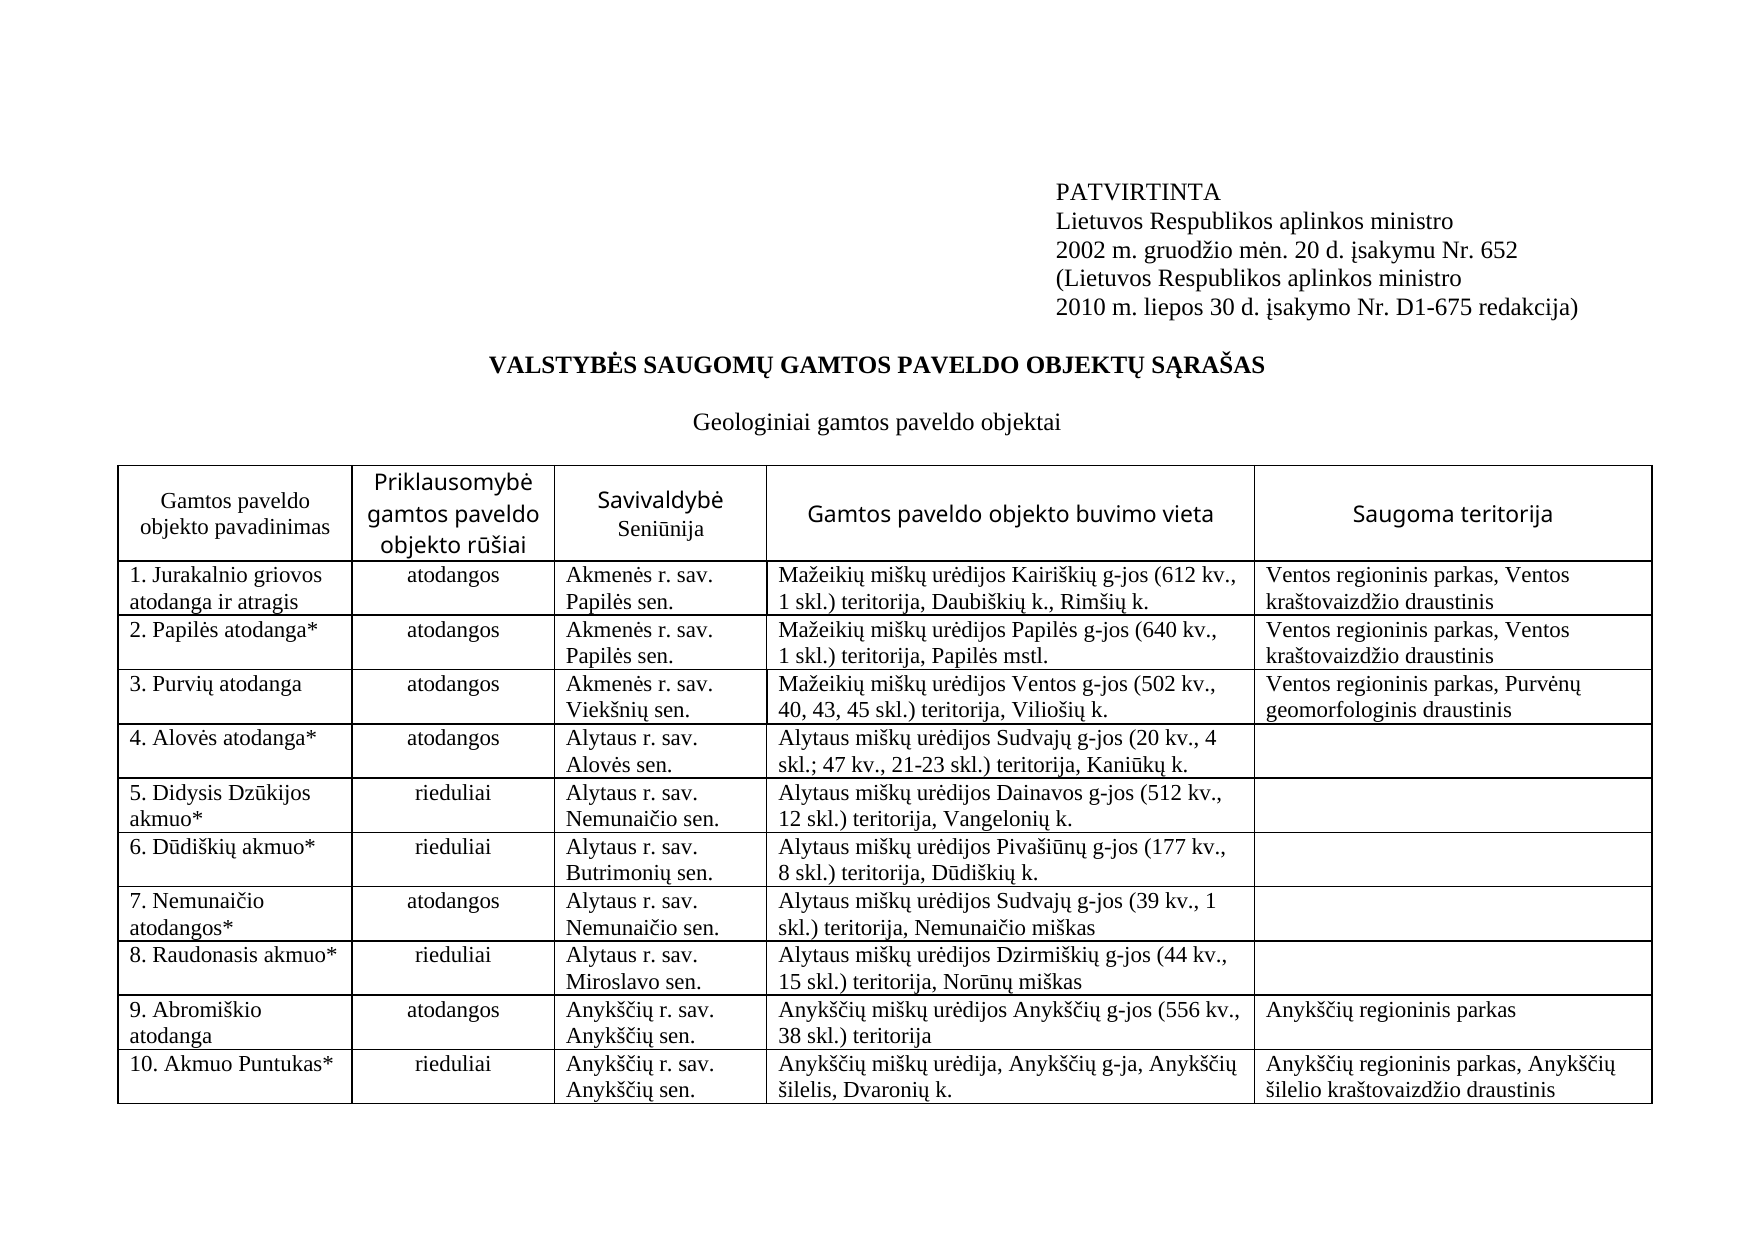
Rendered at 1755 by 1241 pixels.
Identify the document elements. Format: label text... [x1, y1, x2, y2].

table_cell atodangos [353, 996, 554, 1048]
text PATVIRTINTA [1056, 177, 1636, 206]
text VALSTYBĖS SAUGOMŲ GAMTOS PAVELDO OBJEKTŲ SĄRAŠAS [118, 350, 1636, 378]
text Lietuvos Respublikos aplinkos ministro [1056, 206, 1636, 235]
table_cell Ventos regioninis parkas, Ventos kraštovaizdžio draustinis [1255, 562, 1651, 614]
table_cell Alytaus r. sav. Nemunaičio sen. [555, 887, 766, 940]
table_cell Mažeikių miškų urėdijos Ventos g-jos (502 kv., 40, 43, 45 skl.) teritorija, Viliošių k. [768, 670, 1254, 723]
table_cell 7. Nemunaičio atodangos* [119, 887, 351, 940]
table_cell rieduliai [353, 779, 554, 831]
table_cell 9. Abromiškio atodanga [119, 996, 351, 1048]
table_cell Alytaus r. sav. Alovės sen. [555, 725, 766, 777]
table_cell [1255, 725, 1651, 777]
table_cell [1255, 942, 1651, 994]
table_cell Akmenės r. sav. Papilės sen. [555, 562, 766, 614]
table_cell atodangos [353, 887, 554, 940]
table_cell Alytaus r. sav. Miroslavo sen. [555, 942, 766, 994]
text 2010 m. liepos 30 d. įsakymo Nr. D1-675 redakcija) [1056, 292, 1636, 321]
table_header Gamtos paveldo objekto buvimo vieta [767, 466, 1254, 560]
table_cell Anykščių regioninis parkas [1255, 996, 1651, 1048]
table_header Saugoma teritorija [1255, 466, 1651, 560]
table_cell 8. Raudonasis akmuo* [119, 942, 351, 994]
table_cell Anykščių r. sav. Anykščių sen. [555, 996, 766, 1048]
table_cell Alytaus miškų urėdijos Sudvajų g-jos (39 kv., 1 skl.) teritorija, Nemunaičio miškas [767, 887, 1254, 940]
table_cell 1. Jurakalnio griovos atodanga ir atragis [119, 562, 351, 614]
table_cell Alytaus miškų urėdijos Pivašiūnų g-jos (177 kv., 8 skl.) teritorija, Dūdiškių k. [767, 833, 1254, 886]
table_cell rieduliai [353, 942, 554, 994]
table_cell 6. Dūdiškių akmuo* [119, 833, 351, 886]
table_cell Ventos regioninis parkas, Ventos kraštovaizdžio draustinis [1255, 616, 1651, 668]
table_header Priklausomybė gamtos paveldo objekto rūšiai [353, 466, 554, 560]
table_cell Anykščių miškų urėdija, Anykščių g-ja, Anykščių šilelis, Dvaronių k. [767, 1050, 1254, 1103]
table_cell Alytaus r. sav. Nemunaičio sen. [555, 779, 766, 831]
table_cell Alytaus miškų urėdijos Dainavos g-jos (512 kv., 12 skl.) teritorija, Vangelonių k. [767, 779, 1254, 831]
table_cell Ventos regioninis parkas, Purvėnų geomorfologinis draustinis [1255, 670, 1651, 723]
table_header Savivaldybė Seniūnija [555, 466, 766, 560]
table_cell Mažeikių miškų urėdijos Papilės g-jos (640 kv., 1 skl.) teritorija, Papilės mstl. [767, 616, 1254, 668]
table_cell [1255, 887, 1651, 940]
table_cell rieduliai [353, 1050, 554, 1103]
table_cell 10. Akmuo Puntukas* [119, 1050, 351, 1103]
table_cell 5. Didysis Dzūkijos akmuo* [119, 779, 351, 831]
table_cell atodangos [353, 616, 554, 668]
table_cell Alytaus miškų urėdijos Dzirmiškių g-jos (44 kv., 15 skl.) teritorija, Norūnų miškas [767, 942, 1254, 994]
table_cell Mažeikių miškų urėdijos Kairiškių g-jos (612 kv., 1 skl.) teritorija, Daubiškių k., Rimšių k. [768, 562, 1254, 614]
table_cell 3. Purvių atodanga [119, 670, 351, 723]
table_cell atodangos [353, 670, 554, 723]
table_header Gamtos paveldo objekto pavadinimas [119, 466, 351, 560]
table_cell [1255, 833, 1651, 886]
table_cell Anykščių regioninis parkas, Anykščių šilelio kraštovaizdžio draustinis [1255, 1050, 1651, 1103]
table_cell [1255, 779, 1651, 831]
table_cell Anykščių r. sav. Anykščių sen. [555, 1050, 766, 1103]
table_cell atodangos [353, 725, 554, 777]
table_cell atodangos [353, 562, 554, 614]
table_cell Akmenės r. sav. Viekšnių sen. [555, 670, 766, 723]
table_cell 2. Papilės atodanga* [119, 616, 351, 668]
table_cell rieduliai [353, 833, 554, 886]
text (Lietuvos Respublikos aplinkos ministro [1056, 263, 1636, 292]
table_cell 4. Alovės atodanga* [119, 725, 351, 777]
table_cell Alytaus r. sav. Butrimonių sen. [555, 833, 766, 886]
table_cell Akmenės r. sav. Papilės sen. [555, 616, 766, 668]
text Geologiniai gamtos paveldo objektai [118, 407, 1636, 436]
table_cell Anykščių miškų urėdijos Anykščių g-jos (556 kv., 38 skl.) teritorija [767, 996, 1254, 1048]
table_cell Alytaus miškų urėdijos Sudvajų g-jos (20 kv., 4 skl.; 47 kv., 21-23 skl.) teritorija, Kaniūkų k. [767, 725, 1254, 777]
text 2002 m. gruodžio mėn. 20 d. įsakymu Nr. 652 [1056, 235, 1636, 263]
